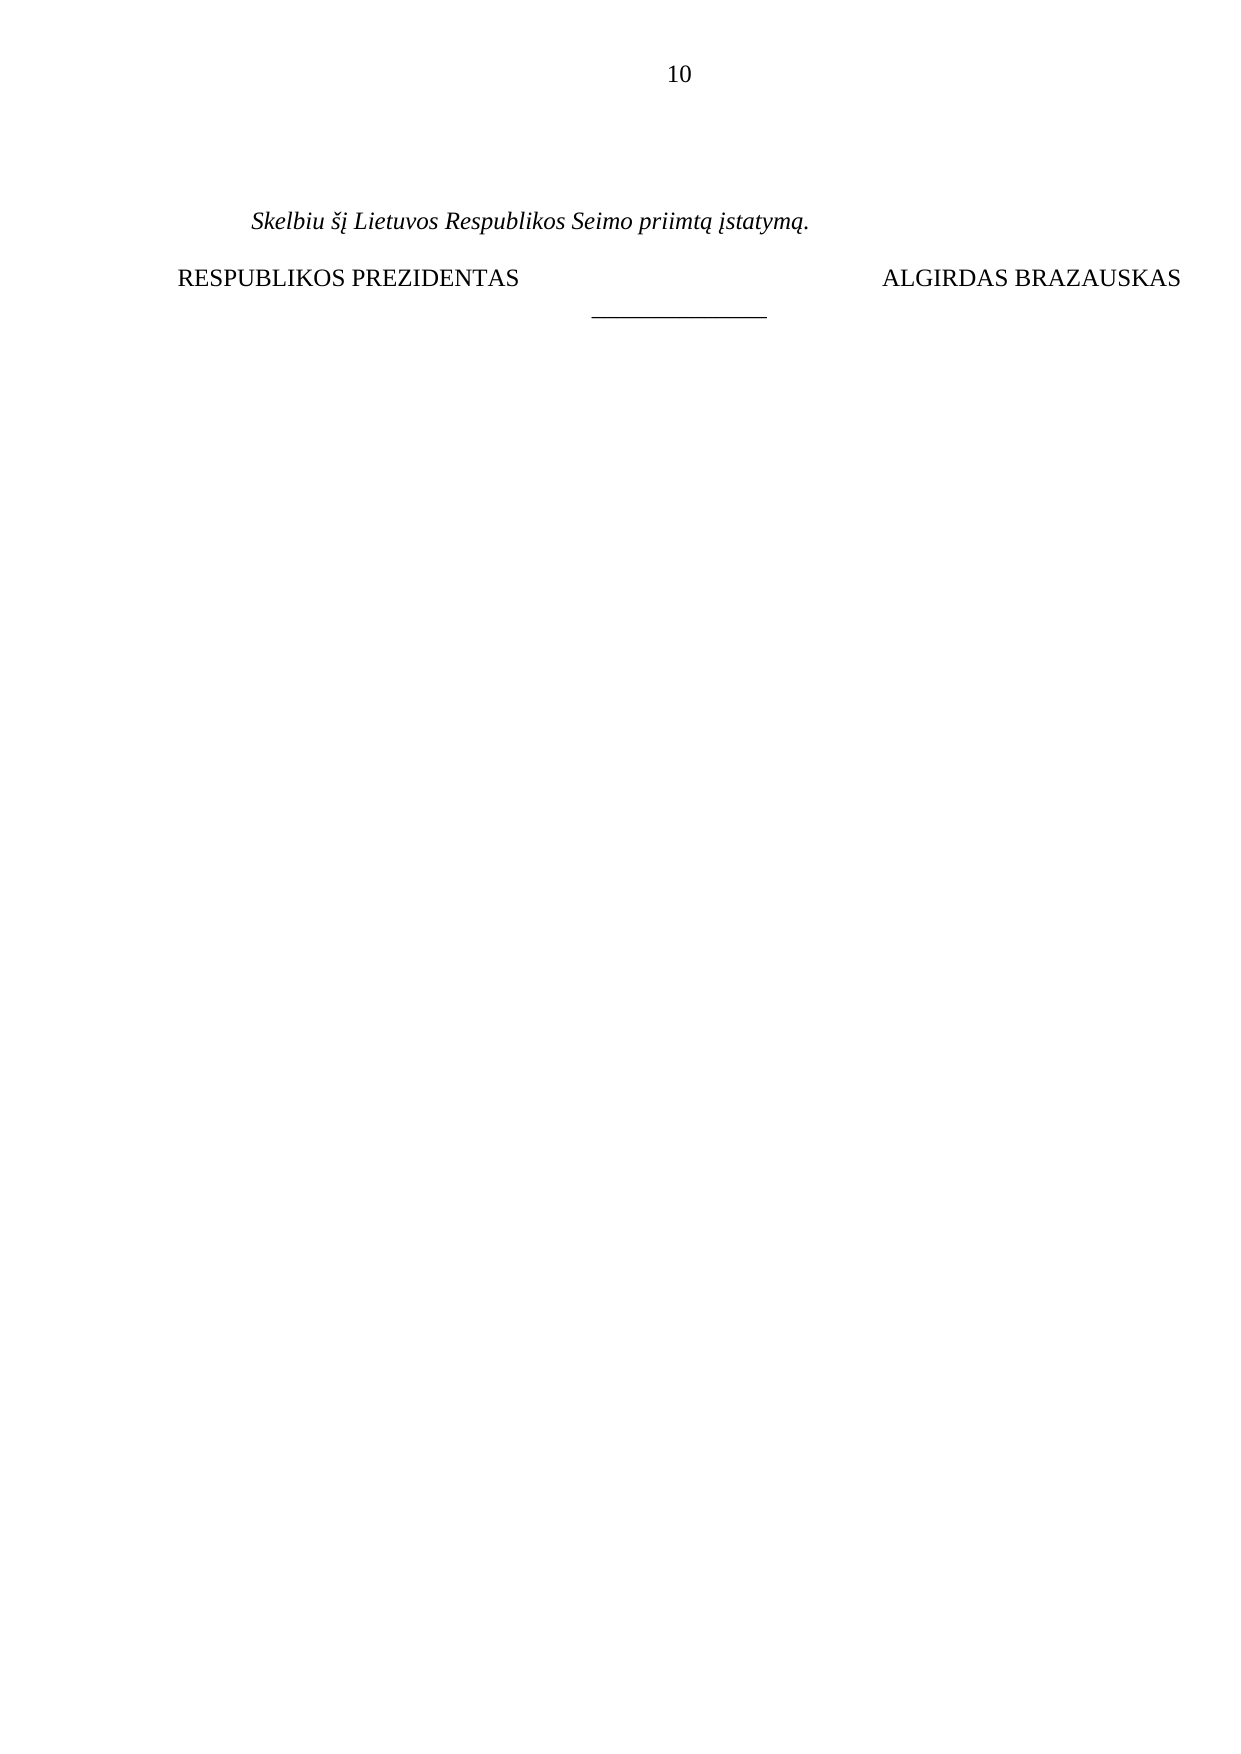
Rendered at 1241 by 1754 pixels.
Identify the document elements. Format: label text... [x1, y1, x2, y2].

text RESPUBLIKOS PREZIDENTAS ALGIRDAS BRAZAUSKAS [177, 263, 1181, 292]
text ______________ [177, 292, 1181, 321]
text Skelbiu šį Lietuvos Respublikos Seimo priimtą įstatymą. [177, 206, 1181, 235]
